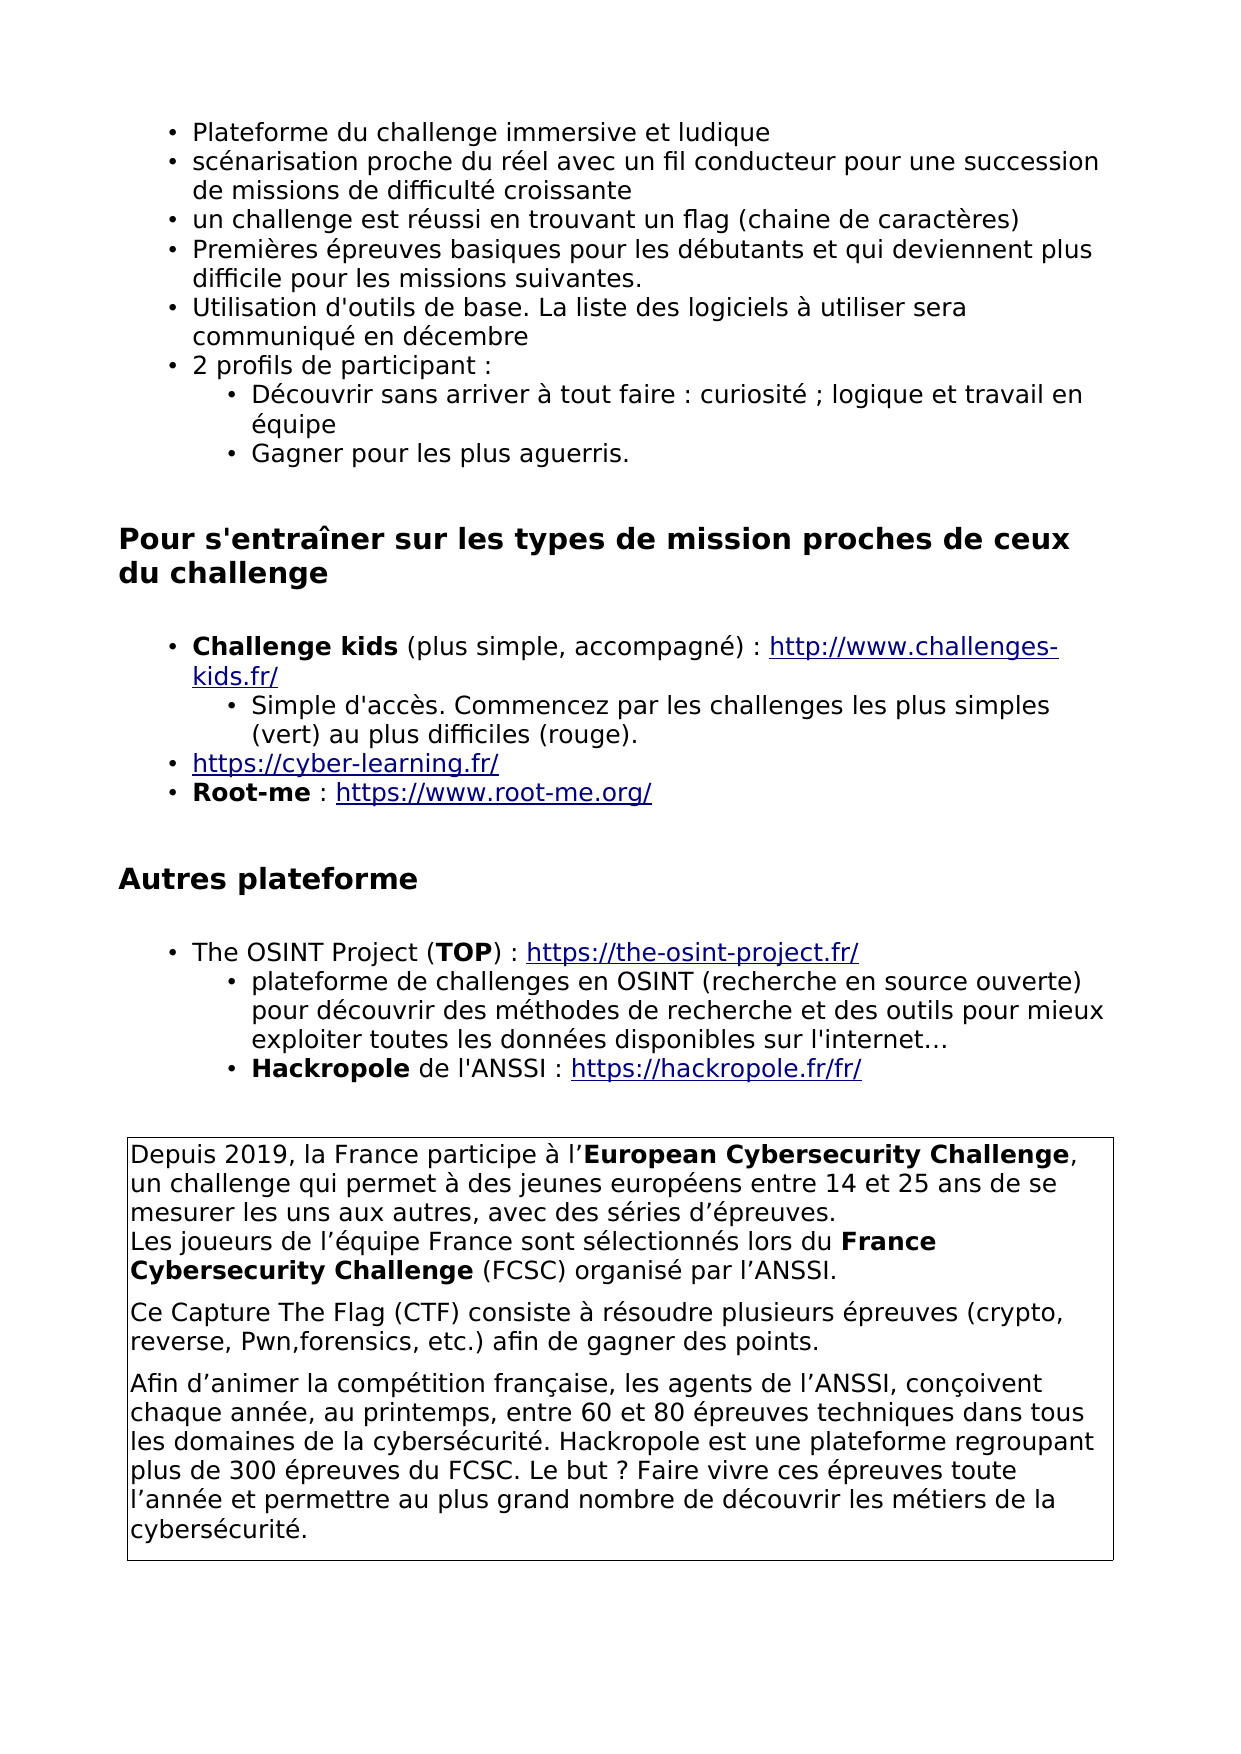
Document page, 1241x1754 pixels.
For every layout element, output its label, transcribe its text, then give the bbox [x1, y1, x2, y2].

list Challenge kids (plus simple, accompagné) : http://www.challenges-kids.fr/ [177, 632, 1122, 691]
list 2 profils de participant : [177, 351, 1122, 381]
table_header Depuis 2019, la France participe à l’European Cybersecurity Challenge, un challenge qui permet à des jeunes européens entre 14 et 25 ans de se mesurer les uns aux autres, avec des séries d’épreuves. Les joueurs de l’équipe France sont sélectionnés lors du France Cybersecurity Challenge (FCSC) organisé par l’ANSSI. Ce Capture The Flag (CTF) consiste à résoudre plusieurs épreuves (crypto, reverse, Pwn,forensics, etc.) afin de gagner des points. Afin d’animer la compétition française, les agents de l’ANSSI, conçoivent chaque année, au printemps, entre 60 et 80 épreuves techniques dans tous les domaines de la cybersécurité. Hackropole est une plateforme regroupant plus de 300 épreuves du FCSC. Le but ? Faire vivre ces épreuves toute l’année et permettre au plus grand nombre de découvrir les métiers de la cybersécurité. [128, 1138, 1113, 1559]
list Utilisation d'outils de base. La liste des logiciels à utiliser sera communiqué en décembre [177, 293, 1122, 351]
subtitle Pour s'entraîner sur les types de mission proches de ceux du challenge [118, 523, 1122, 591]
list https://cyber-learning.fr/ [177, 749, 1122, 778]
list un challenge est réussi en trouvant un flag (chaine de caractères) [177, 206, 1122, 235]
list Premières épreuves basiques pour les débutants et qui deviennent plus difficile pour les missions suivantes. [177, 235, 1122, 293]
list Hackropole de l'ANSSI : https://hackropole.fr/fr/ [236, 1054, 1122, 1084]
subtitle Autres plateforme [118, 862, 1122, 896]
list Découvrir sans arriver à tout faire : curiosité ; logique et travail en équipe [236, 381, 1122, 439]
list Plateforme du challenge immersive et ludique [177, 118, 1122, 147]
list scénarisation proche du réel avec un fil conducteur pour une succession de missions de difficulté croissante [177, 147, 1122, 206]
list Root-me : https://www.root-me.org/ [177, 778, 1122, 807]
list plateforme de challenges en OSINT (recherche en source ouverte) pour découvrir des méthodes de recherche et des outils pour mieux exploiter toutes les données disponibles sur l'internet… [236, 967, 1122, 1054]
list The OSINT Project (TOP) : https://the-osint-project.fr/ [177, 938, 1122, 967]
list Simple d'accès. Commencez par les challenges les plus simples (vert) au plus difficiles (rouge). [236, 691, 1122, 749]
list Gagner pour les plus aguerris. [236, 439, 1122, 468]
